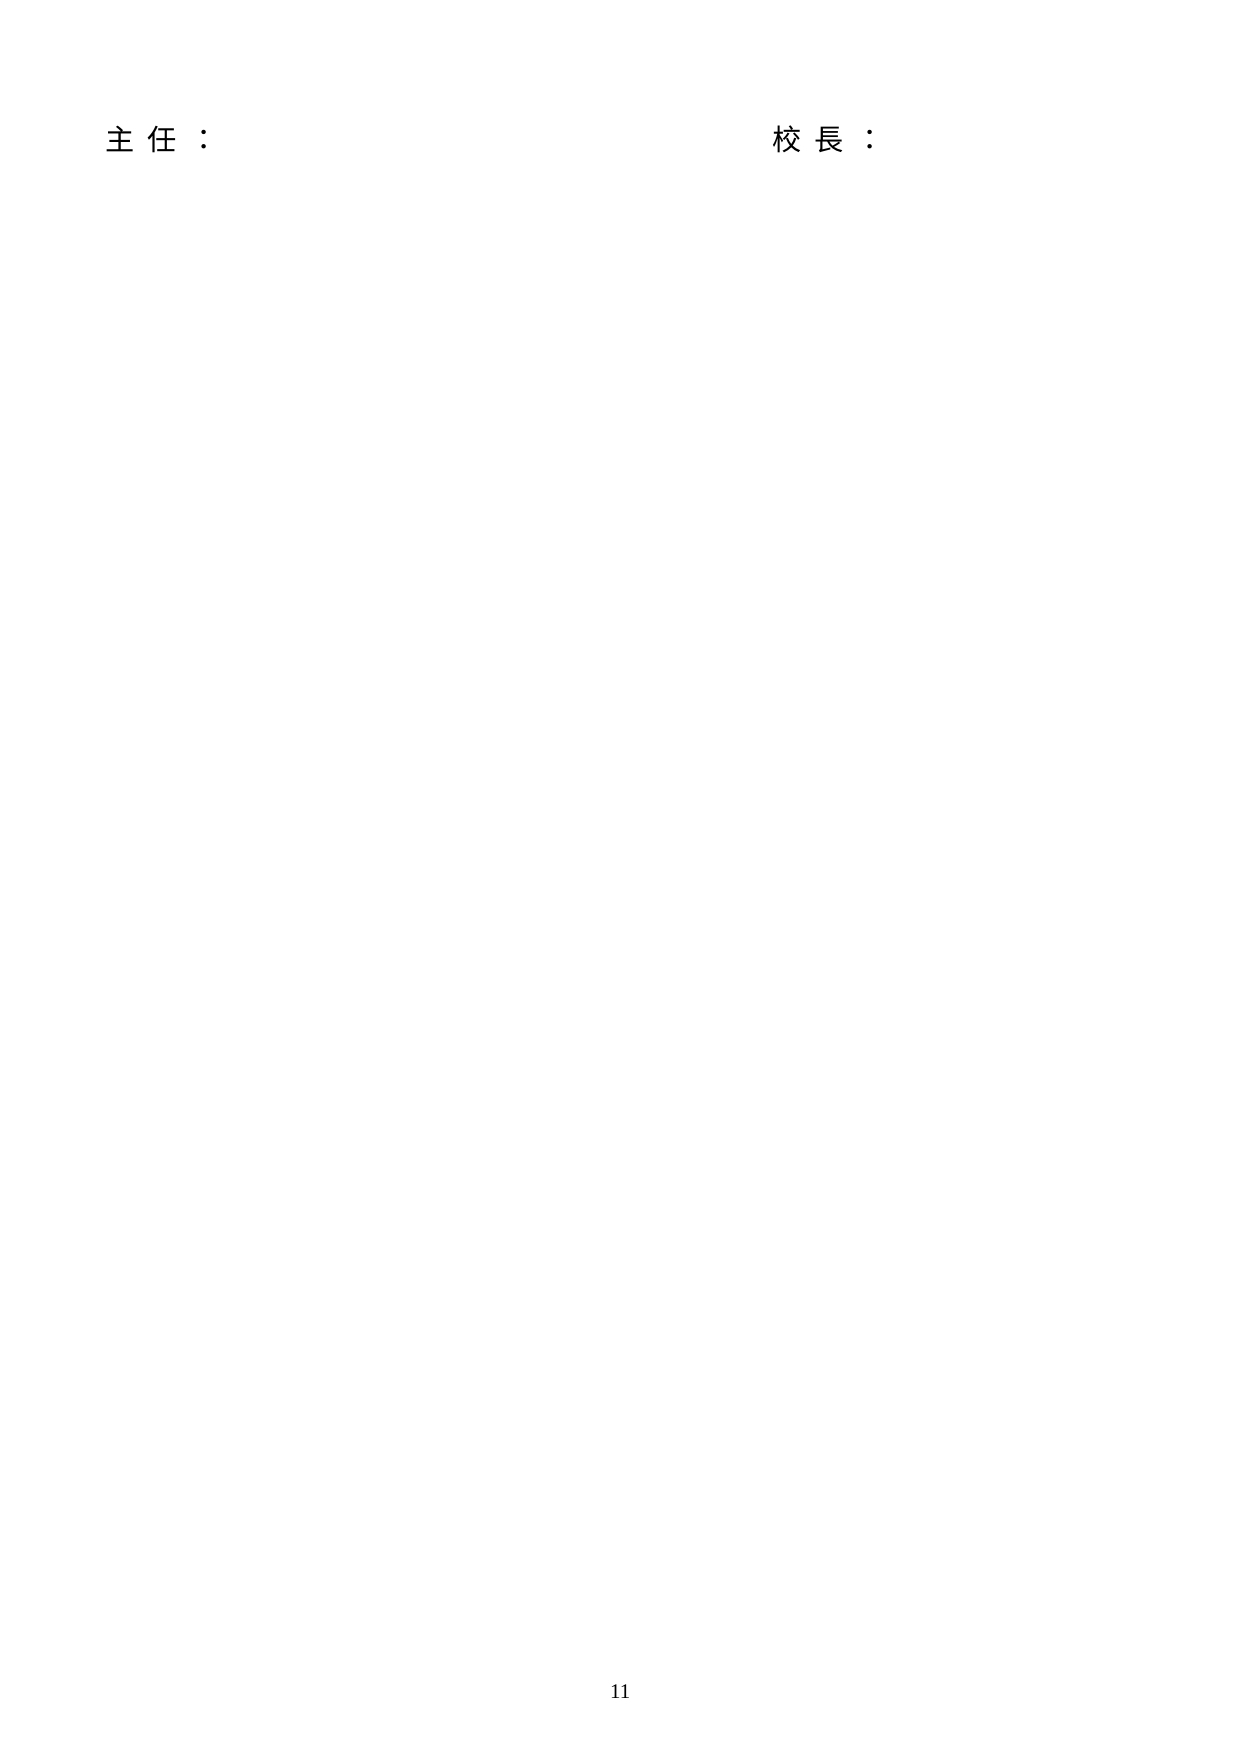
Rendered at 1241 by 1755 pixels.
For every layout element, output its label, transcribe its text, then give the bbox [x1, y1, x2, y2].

text 主任： 校長： [99, 96, 1141, 158]
